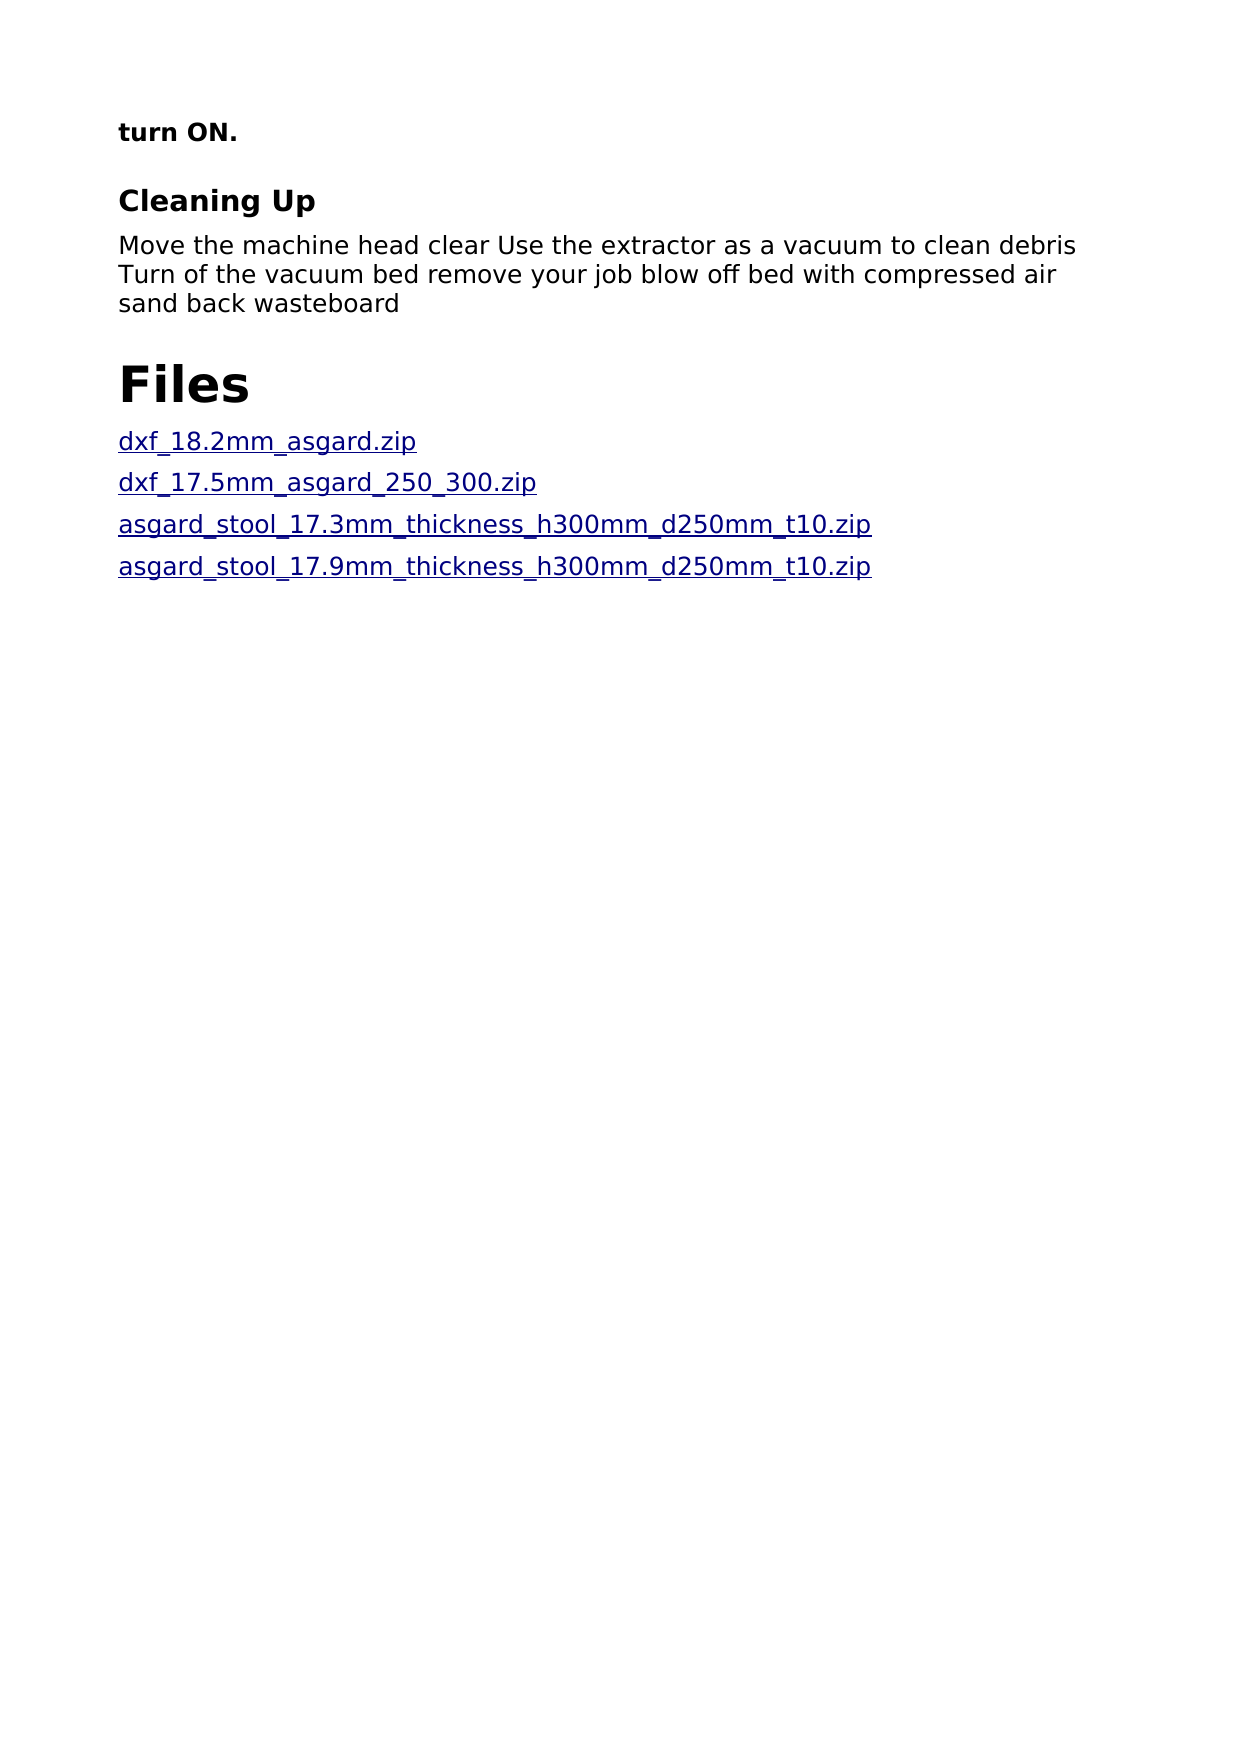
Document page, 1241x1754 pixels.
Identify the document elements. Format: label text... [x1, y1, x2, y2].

text asgard_stool_17.3mm_thickness_h300mm_d250mm_t10.zip [118, 510, 1122, 539]
subtitle Files [118, 356, 1122, 414]
text Move the machine head clear Use the extractor as a vacuum to clean debris Turn of the vacuum bed remove your job blow off bed with compressed air sand back wasteboard [118, 231, 1122, 319]
subtitle Cleaning Up [118, 185, 1122, 219]
text asgard_stool_17.9mm_thickness_h300mm_d250mm_t10.zip [118, 552, 1122, 581]
text turn ON. [118, 118, 1122, 147]
text dxf_17.5mm_asgard_250_300.zip [118, 469, 1122, 498]
text dxf_18.2mm_asgard.zip [118, 427, 1122, 456]
